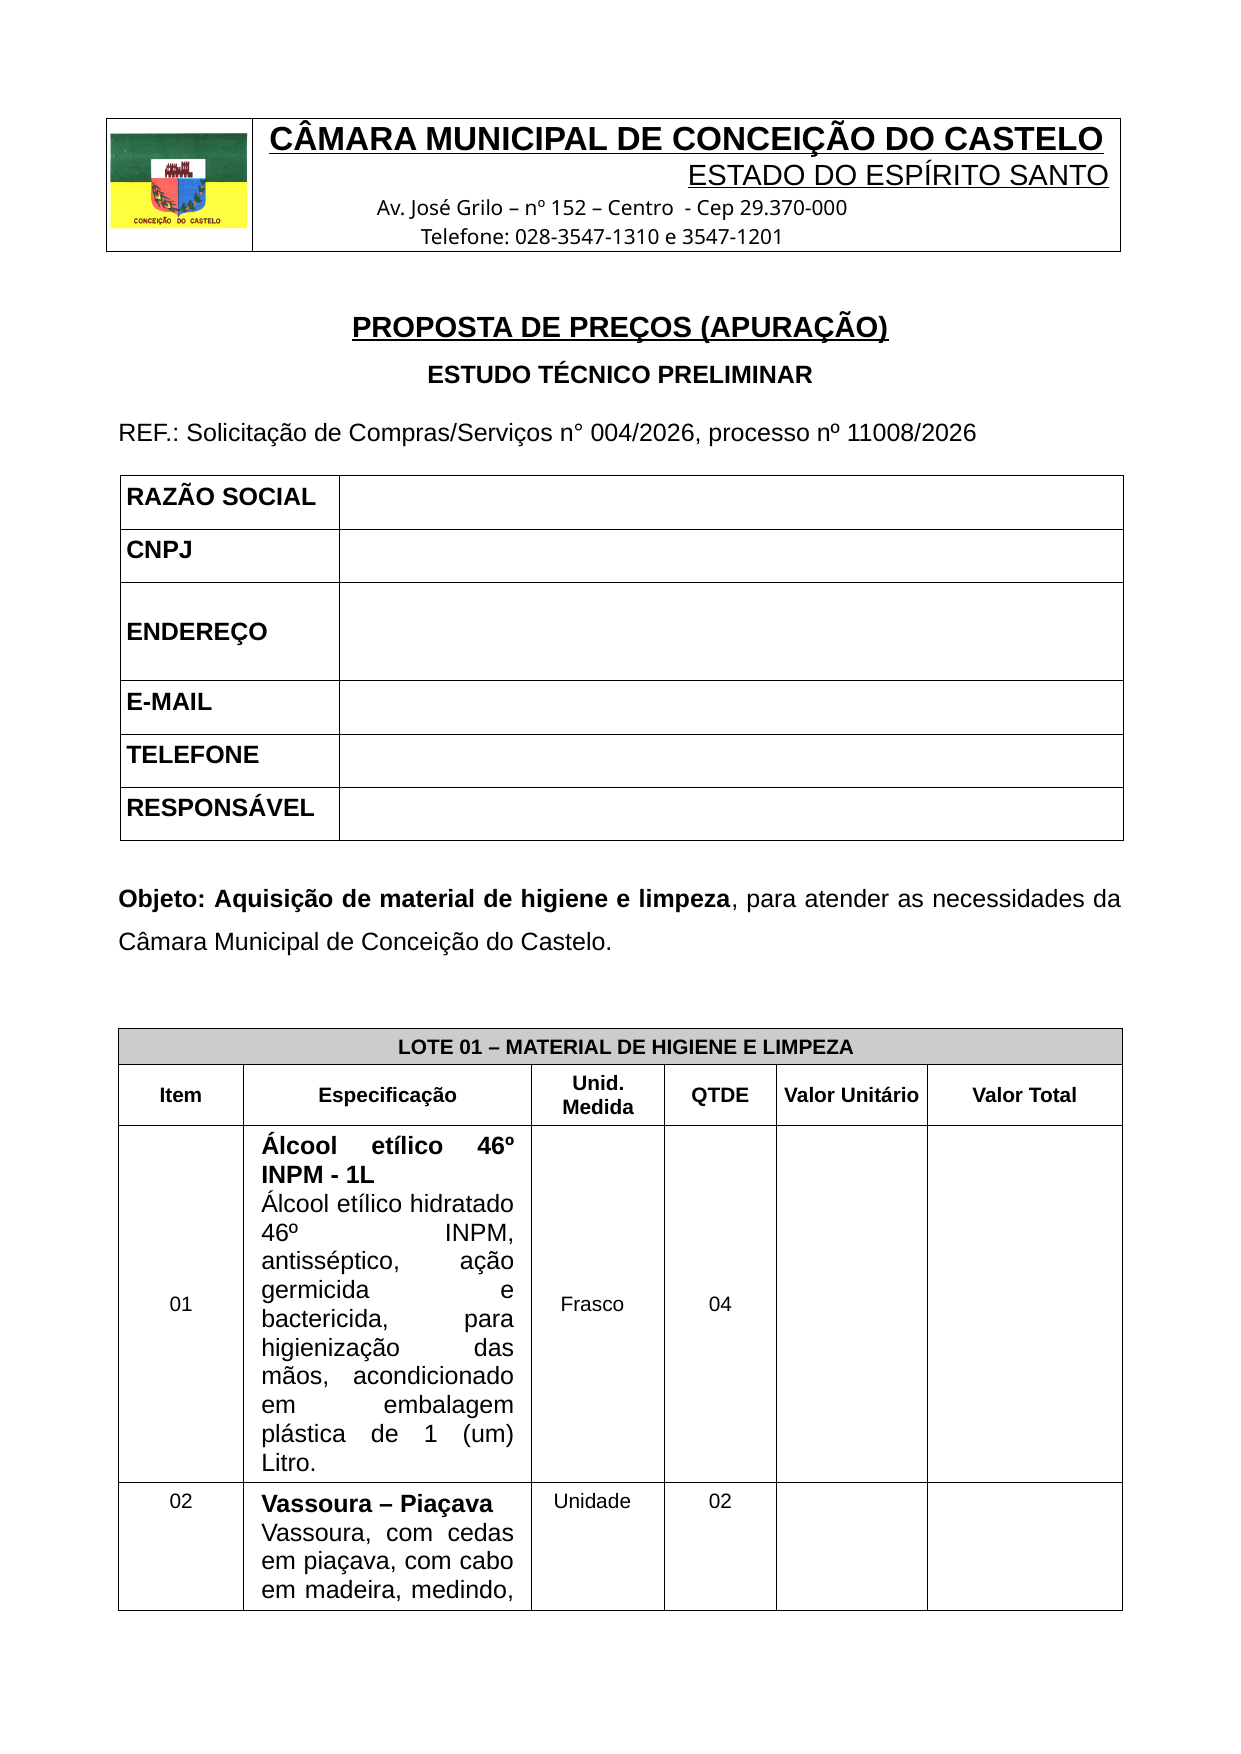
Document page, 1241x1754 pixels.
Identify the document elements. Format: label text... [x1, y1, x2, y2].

table_header LOTE 01 – MATERIAL DE HIGIENE E LIMPEZA [119, 1029, 1122, 1064]
table_cell [777, 1126, 927, 1482]
table_cell [340, 788, 1123, 840]
table_cell [777, 1483, 927, 1609]
table_cell Especificação [244, 1065, 531, 1124]
text Objeto: Aquisição de material de higiene e limpeza, para atender as necessidades da Câmara Municipal de Conceição do Castelo. [118, 884, 1122, 956]
table_header RAZÃO SOCIAL [121, 476, 339, 528]
text PROPOSTA DE PREÇOS (APURAÇÃO) [118, 310, 1122, 344]
table_cell [340, 735, 1123, 787]
table_cell Valor Unitário [777, 1065, 927, 1124]
table_cell RESPONSÁVEL [121, 788, 339, 840]
text ESTUDO TÉCNICO PRELIMINAR [118, 360, 1122, 389]
table_cell TELEFONE [121, 735, 339, 787]
table_cell CNPJ [121, 530, 339, 582]
table_cell Vassoura – Piaçava Vassoura, com cedas em piaçava, com cabo em madeira, medindo, [244, 1483, 531, 1609]
table_cell Unid. Medida [532, 1065, 664, 1124]
table_cell Valor Total [928, 1065, 1122, 1124]
table_cell [340, 681, 1123, 733]
text REF.: Solicitação de Compras/Serviços n° 004/2026, processo nº 11008/2026 [118, 418, 1122, 447]
table_cell [340, 530, 1123, 582]
table_cell [340, 583, 1123, 680]
table_cell Frasco [532, 1126, 664, 1482]
table_cell Item [119, 1065, 243, 1124]
table_cell Unidade [532, 1483, 664, 1609]
table_cell E-MAIL [121, 681, 339, 733]
table_cell Álcool etílico 46º INPM - 1L Álcool etílico hidratado 46º INPM, antisséptico, ação germicida e bactericida, para higienização das mãos, acondicionado em embalagem plástica de 1 (um) Litro. [244, 1126, 531, 1482]
table_cell ENDEREÇO [121, 583, 339, 680]
table_cell QTDE [665, 1065, 776, 1124]
table_cell 01 [119, 1126, 243, 1482]
table_cell 04 [665, 1126, 776, 1482]
table_cell [928, 1126, 1122, 1482]
table_cell 02 [119, 1483, 243, 1609]
table_header [340, 476, 1123, 528]
table_cell [928, 1483, 1122, 1609]
table_cell 02 [665, 1483, 776, 1609]
